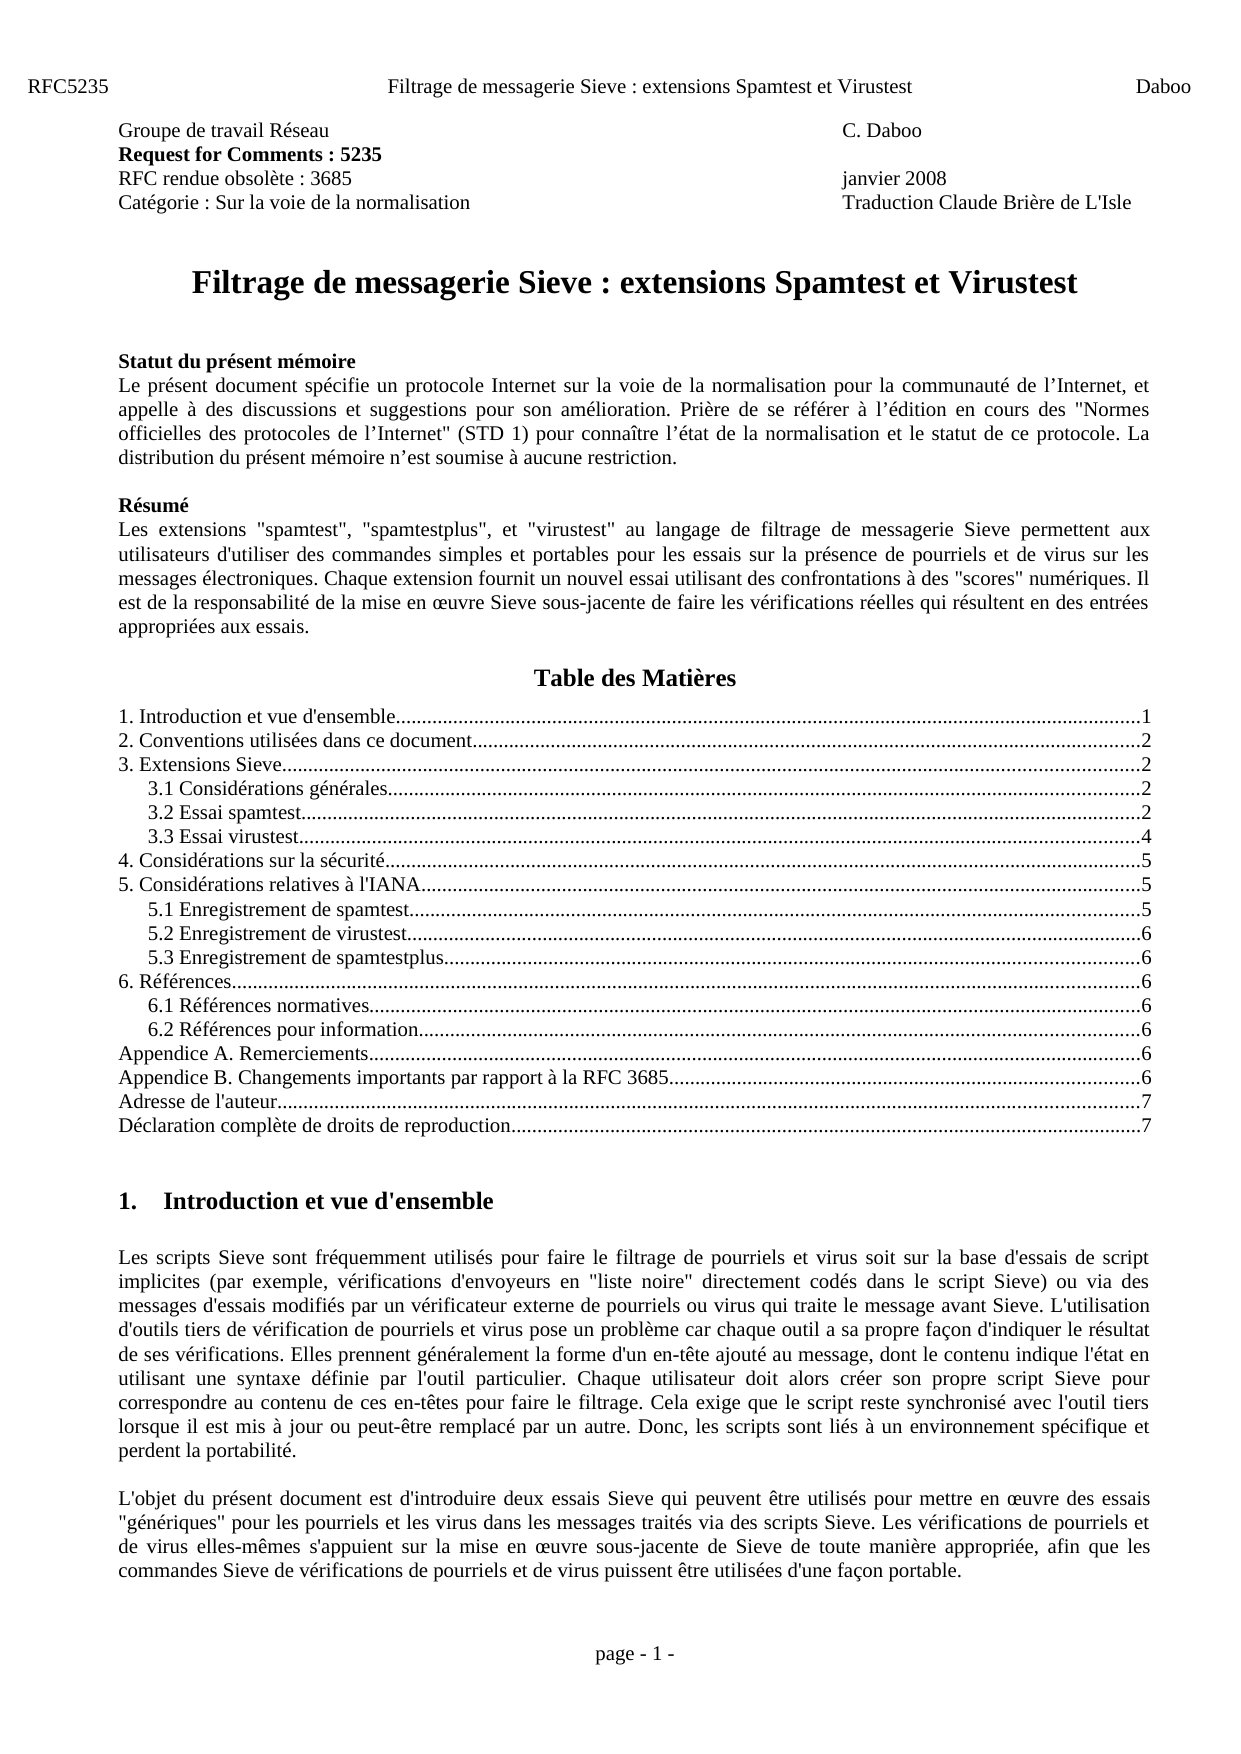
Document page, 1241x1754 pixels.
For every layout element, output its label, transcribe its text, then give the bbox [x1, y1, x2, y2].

text 5.3 Enregistrement de spamtestplus 6 [148, 944, 1152, 969]
text Appendice A. Remerciements 6 [118, 1041, 1152, 1065]
table_cell [831, 142, 1155, 166]
table_header Groupe de travail Réseau [107, 118, 831, 142]
subtitle Table des Matières [118, 663, 1152, 691]
table_header C. Daboo [831, 118, 1155, 142]
text Résumé [118, 493, 1152, 517]
text Les scripts Sieve sont fréquemment utilisés pour faire le filtrage de pourriels et virus soit sur la base d'essais de script implicites (par exemple, vérifications d'envoyeurs en "liste noire" directement codés dans le script Sieve) ou via des messages d'essais modifiés par un vérificateur externe de pourriels ou virus qui traite le message avant Sieve. L'utilisation d'outils tiers de vérification de pourriels et virus pose un problème car chaque outil a sa propre façon d'indiquer le résultat de ses vérifications. Elles prennent généralement la forme d'un en-tête ajouté au message, dont le contenu indique l'état en utilisant une syntaxe définie par l'outil particulier. Chaque utilisateur doit alors créer son propre script Sieve pour correspondre au contenu de ces en-têtes pour faire le filtrage. Cela exige que le script reste synchronisé avec l'outil tiers lorsque il est mis à jour ou peut-être remplacé par un autre. Donc, les scripts sont liés à un environnement spécifique et perdent la portabilité. [118, 1245, 1152, 1462]
table_cell Traduction Claude Brière de L'Isle [831, 190, 1155, 214]
text Adresse de l'auteur 7 [118, 1089, 1152, 1113]
table_cell Request for Comments : 5235 [107, 142, 831, 166]
table_cell Catégorie : Sur la voie de la normalisation [107, 190, 831, 214]
text 6.1 Références normatives 6 [148, 993, 1152, 1017]
text 6.2 Références pour information 6 [148, 1017, 1152, 1041]
text Déclaration complète de droits de reproduction 7 [118, 1113, 1152, 1137]
text 2. Conventions utilisées dans ce document 2 [118, 728, 1152, 752]
text Filtrage de messagerie Sieve : extensions Spamtest et Virustest [118, 262, 1152, 301]
text 4. Considérations sur la sécurité 5 [118, 848, 1152, 872]
table_cell RFC rendue obsolète : 3685 [107, 166, 831, 190]
text 3.1 Considérations générales 2 [148, 776, 1152, 800]
text Les extensions "spamtest", "spamtestplus", et "virustest" au langage de filtrage de messagerie Sieve permettent aux utilisateurs d'utiliser des commandes simples et portables pour les essais sur la présence de pourriels et de virus sur les messages électroniques. Chaque extension fournit un nouvel essai utilisant des confrontations à des "scores" numériques. Il est de la responsabilité de la mise en œuvre Sieve sous-jacente de faire les vérifications réelles qui résultent en des entrées appropriées aux essais. [118, 517, 1152, 638]
text 3. Extensions Sieve 2 [118, 752, 1152, 776]
text Appendice B. Changements importants par rapport à la RFC 3685 6 [118, 1065, 1152, 1089]
text 3.3 Essai virustest 4 [148, 824, 1152, 848]
text 3.2 Essai spamtest 2 [148, 800, 1152, 824]
text 5.2 Enregistrement de virustest 6 [148, 921, 1152, 944]
text 5.1 Enregistrement de spamtest 5 [148, 896, 1152, 921]
text Statut du présent mémoire [118, 349, 1152, 373]
text L'objet du présent document est d'introduire deux essais Sieve qui peuvent être utilisés pour mettre en œuvre des essais "génériques" pour les pourriels et les virus dans les messages traités via des scripts Sieve. Les vérifications de pourriels et de virus elles-mêmes s'appuient sur la mise en œuvre sous-jacente de Sieve de toute manière appropriée, afin que les commandes Sieve de vérifications de pourriels et de virus puissent être utilisées d'une façon portable. [118, 1486, 1152, 1582]
table_cell janvier 2008 [831, 166, 1155, 190]
text 6. Références 6 [118, 969, 1152, 993]
subtitle 1. Introduction et vue d'ensemble [118, 1186, 1152, 1215]
text 1. Introduction et vue d'ensemble 1 [118, 704, 1152, 728]
text Le présent document spécifie un protocole Internet sur la voie de la normalisation pour la communauté de l’Internet, et appelle à des discussions et suggestions pour son amélioration. Prière de se référer à l’édition en cours des "Normes officielles des protocoles de l’Internet" (STD 1) pour connaître l’état de la normalisation et le statut de ce protocole. La distribution du présent mémoire n’est soumise à aucune restriction. [118, 373, 1152, 469]
text 5. Considérations relatives à l'IANA 5 [118, 872, 1152, 896]
